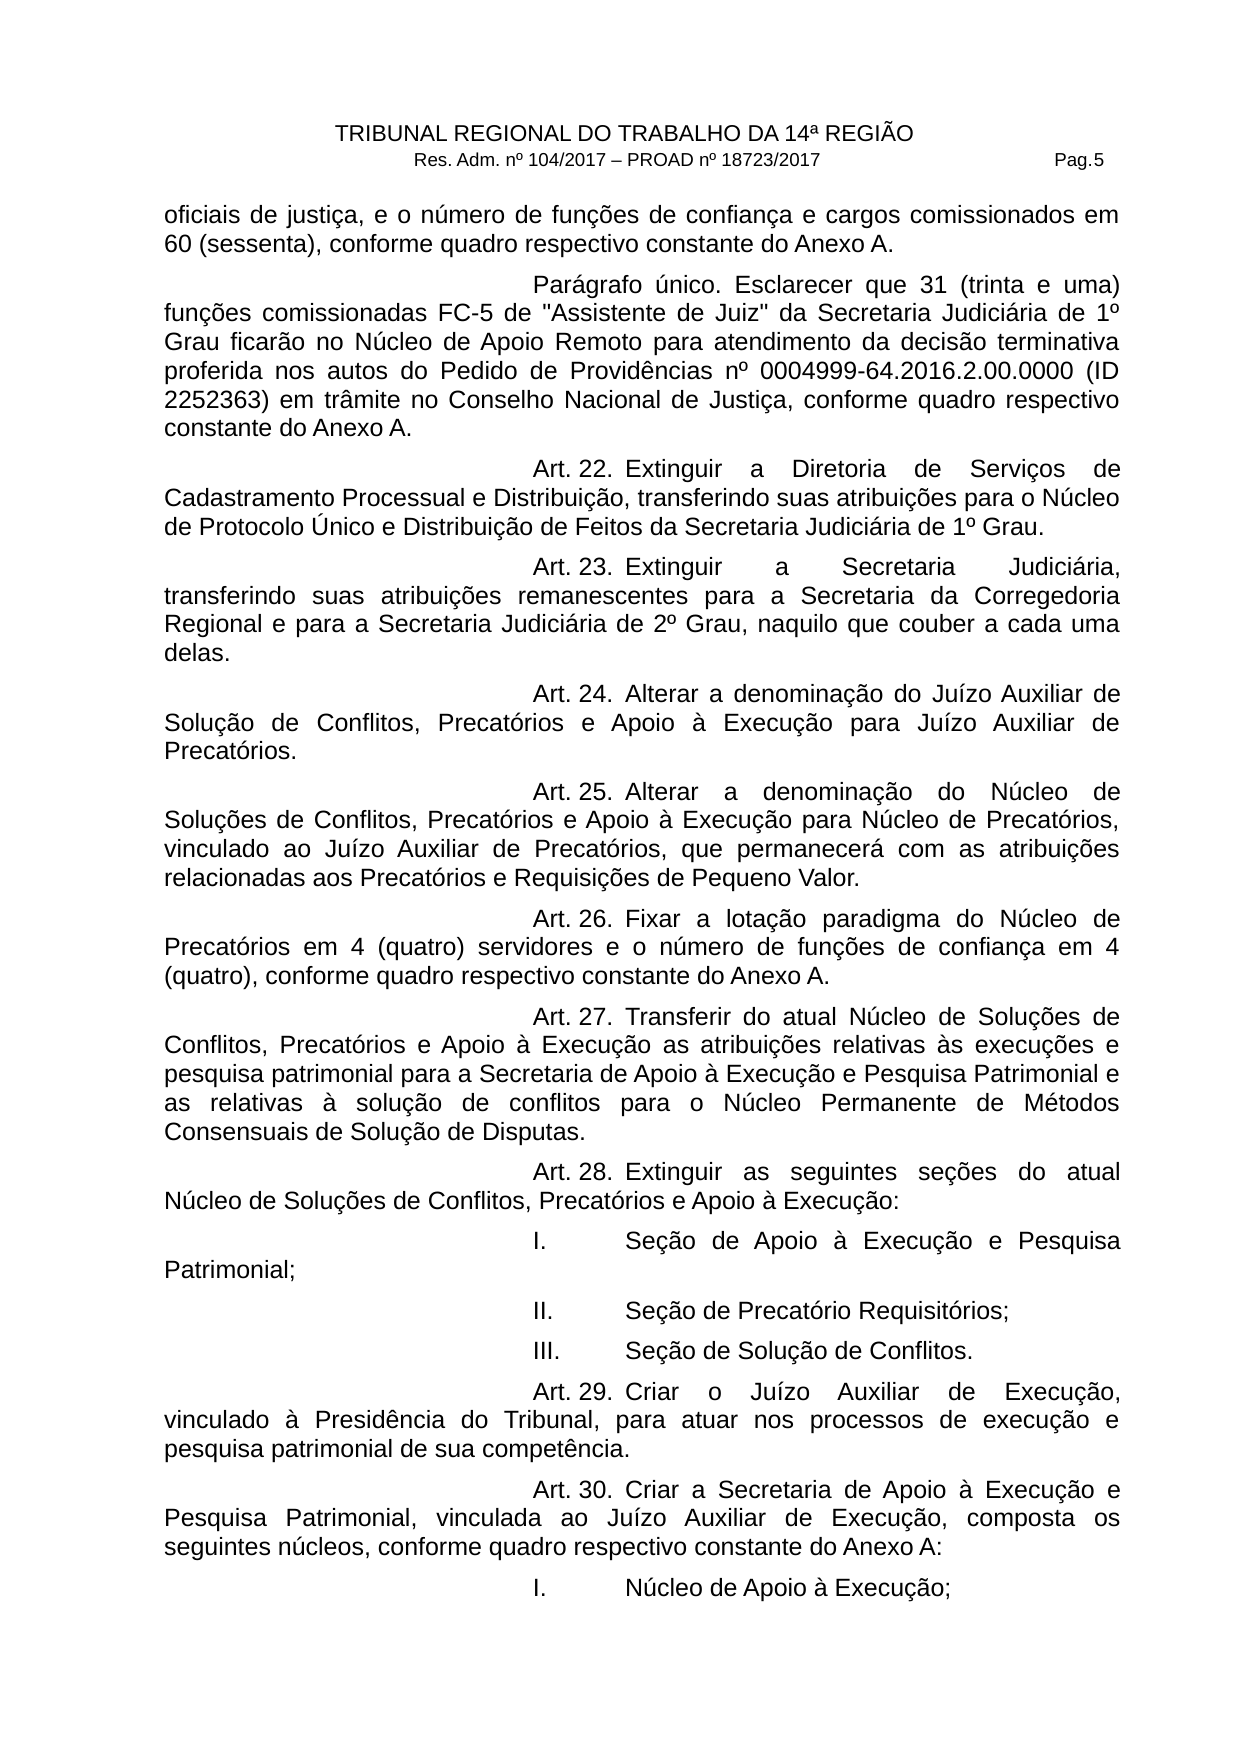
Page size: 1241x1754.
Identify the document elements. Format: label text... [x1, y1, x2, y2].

list Criar a Secretaria de Apoio à Execução e Pesquisa Patrimonial, vinculada ao Juízo Auxiliar de Execução, composta os seguintes núcleos, conforme quadro respectivo constante do Anexo A: [164, 1475, 1121, 1561]
list Seção de Solução de Conflitos. [164, 1336, 1121, 1365]
list Transferir do atual Núcleo de Soluções de Conflitos, Precatórios e Apoio à Execução as atribuições relativas às execuções e pesquisa patrimonial para a Secretaria de Apoio à Execução e Pesquisa Patrimonial e as relativas à solução de conflitos para o Núcleo Permanente de Métodos Consensuais de Solução de Disputas. [164, 1002, 1121, 1145]
list Extinguir a Diretoria de Serviços de Cadastramento Processual e Distribuição, transferindo suas atribuições para o Núcleo de Protocolo Único e Distribuição de Feitos da Secretaria Judiciária de 1º Grau. [164, 454, 1121, 540]
list Alterar a denominação do Núcleo de Soluções de Conflitos, Precatórios e Apoio à Execução para Núcleo de Precatórios, vinculado ao Juízo Auxiliar de Precatórios, que permanecerá com as atribuições relacionadas aos Precatórios e Requisições de Pequeno Valor. [164, 777, 1121, 892]
list Núcleo de Apoio à Execução; [164, 1573, 1121, 1601]
list oficiais de justiça, e o número de funções de confiança e cargos comissionados em 60 (sessenta), conforme quadro respectivo constante do Anexo A. [164, 200, 1121, 258]
list Criar o Juízo Auxiliar de Execução, vinculado à Presidência do Tribunal, para atuar nos processos de execução e pesquisa patrimonial de sua competência. [164, 1377, 1121, 1463]
list Extinguir a Secretaria Judiciária, transferindo suas atribuições remanescentes para a Secretaria da Corregedoria Regional e para a Secretaria Judiciária de 2º Grau, naquilo que couber a cada uma delas. [164, 552, 1121, 667]
list Seção de Precatório Requisitórios; [164, 1296, 1121, 1324]
list Fixar a lotação paradigma do Núcleo de Precatórios em 4 (quatro) servidores e o número de funções de confiança em 4 (quatro), conforme quadro respectivo constante do Anexo A. [164, 903, 1121, 990]
text Parágrafo único. Esclarecer que 31 (trinta e uma) funções comissionadas FC-5 de "Assistente de Juiz" da Secretaria Judiciária de 1º Grau ficarão no Núcleo de Apoio Remoto para atendimento da decisão terminativa proferida nos autos do Pedido de Providências nº 0004999-64.2016.2.00.0000 (ID 2252363) em trâmite no Conselho Nacional de Justiça, conforme quadro respectivo constante do Anexo A. [164, 270, 1121, 442]
list Seção de Apoio à Execução e Pesquisa Patrimonial; [164, 1226, 1121, 1284]
list Alterar a denominação do Juízo Auxiliar de Solução de Conflitos, Precatórios e Apoio à Execução para Juízo Auxiliar de Precatórios. [164, 679, 1121, 765]
list Extinguir as seguintes seções do atual Núcleo de Soluções de Conflitos, Precatórios e Apoio à Execução: [164, 1157, 1121, 1214]
